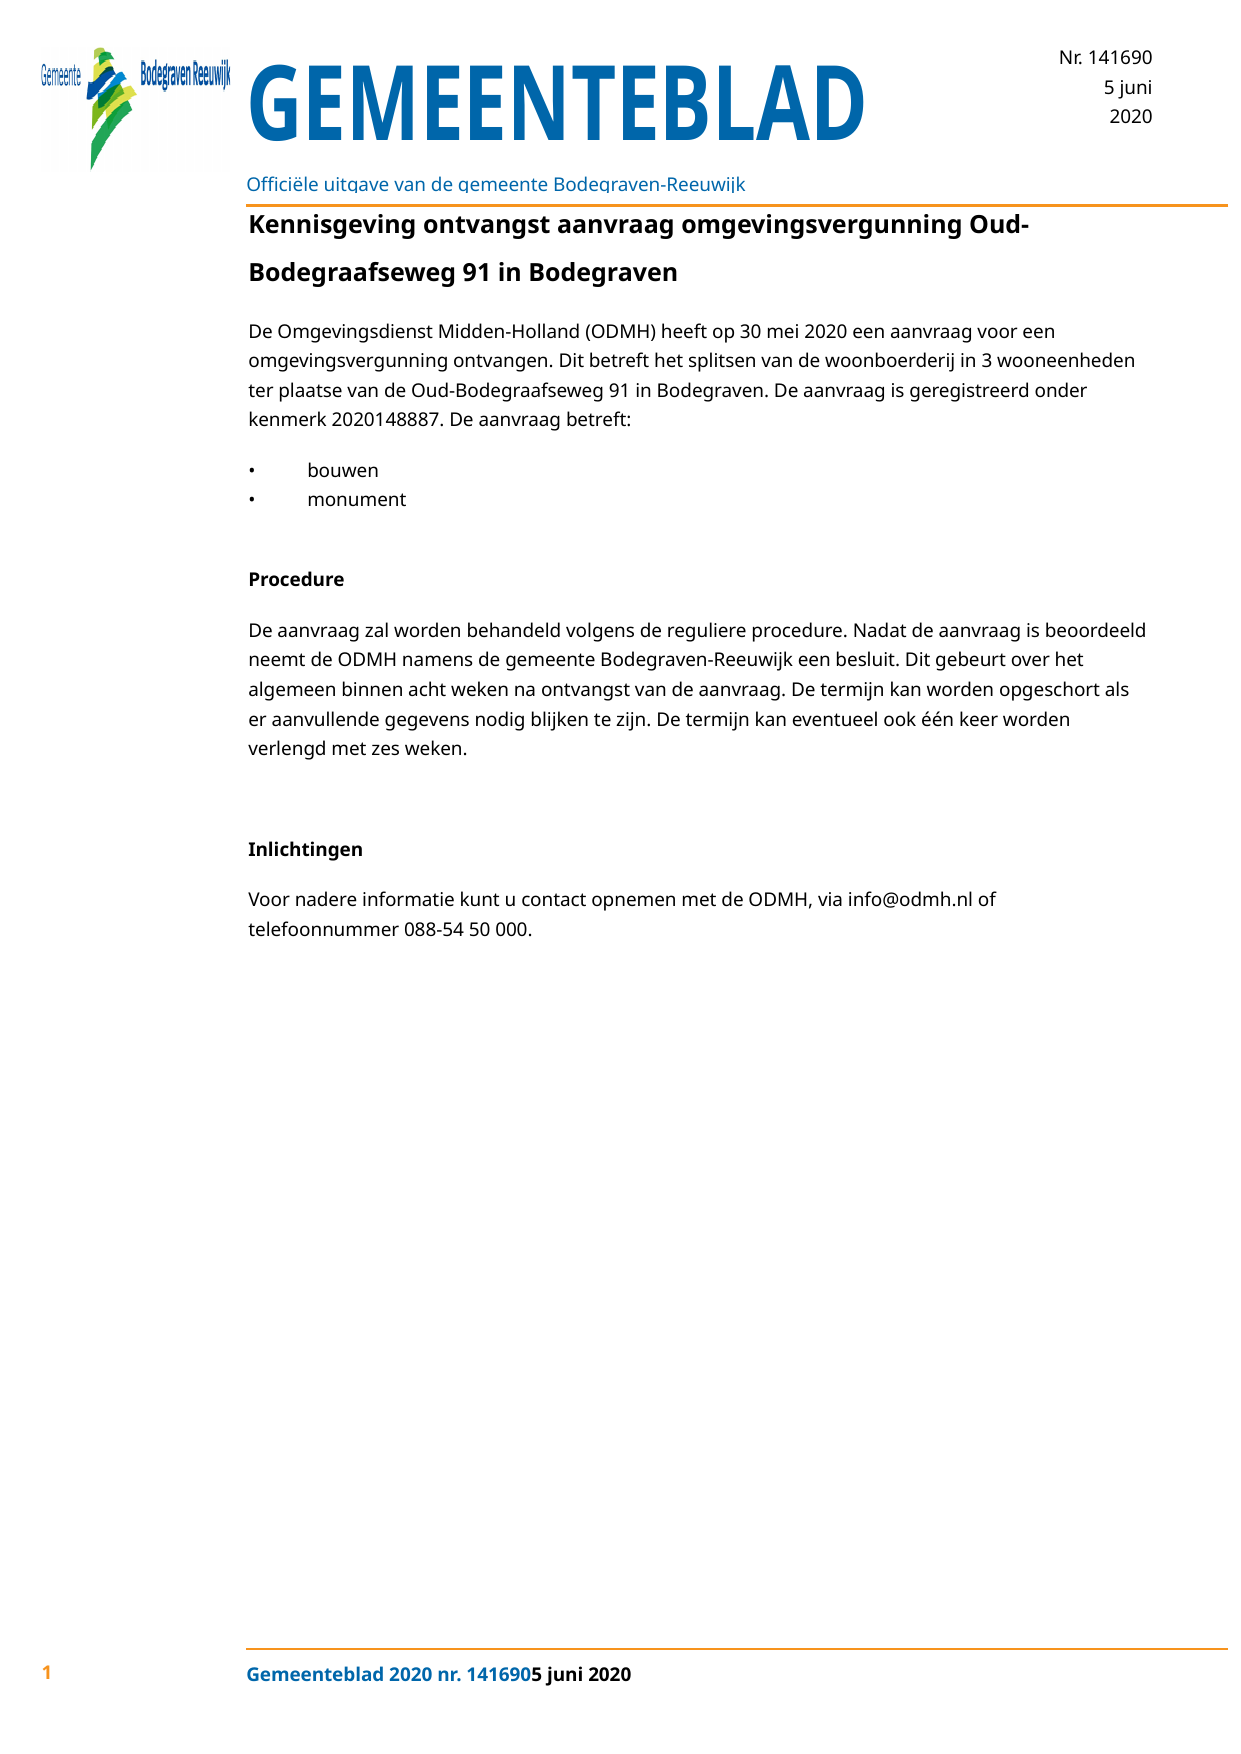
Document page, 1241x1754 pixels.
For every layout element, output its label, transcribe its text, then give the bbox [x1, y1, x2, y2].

text Voor nadere informatie kunt u contact opnemen met de ODMH, via info@odmh.nl of telefoonnummer 088-54 50 000. [248, 887, 1152, 942]
picture [41, 47, 231, 172]
text Kennisgeving ontvangst aanvraag omgevingsvergunning Oud-Bodegraafseweg 91 in Bodegraven [248, 207, 1152, 288]
text Inlichtingen [248, 836, 1152, 862]
text De Omgevingsdienst Midden-Holland (ODMH) heeft op 30 mei 2020 een aanvraag voor een omgevingsvergunning ontvangen. Dit betreft het splitsen van de woonboerderij in 3 wooneenheden ter plaatse van de Oud-Bodegraafseweg 91 in Bodegraven. De aanvraag is geregistreerd onder kenmerk 2020148887. De aanvraag betreft: [248, 318, 1152, 432]
list bouwen [248, 457, 1152, 483]
text Procedure [248, 567, 1152, 592]
list monument [248, 487, 1152, 512]
text De aanvraag zal worden behandeld volgens de reguliere procedure. Nadat de aanvraag is beoordeeld neemt de ODMH namens de gemeente Bodegraven-Reeuwijk een besluit. Dit gebeurt over het algemeen binnen acht weken na ontvangst van de aanvraag. De termijn kan worden opgeschort als er aanvullende gegevens nodig blijken te zijn. De termijn kan eventueel ook één keer worden verlengd met zes weken. [248, 617, 1152, 761]
